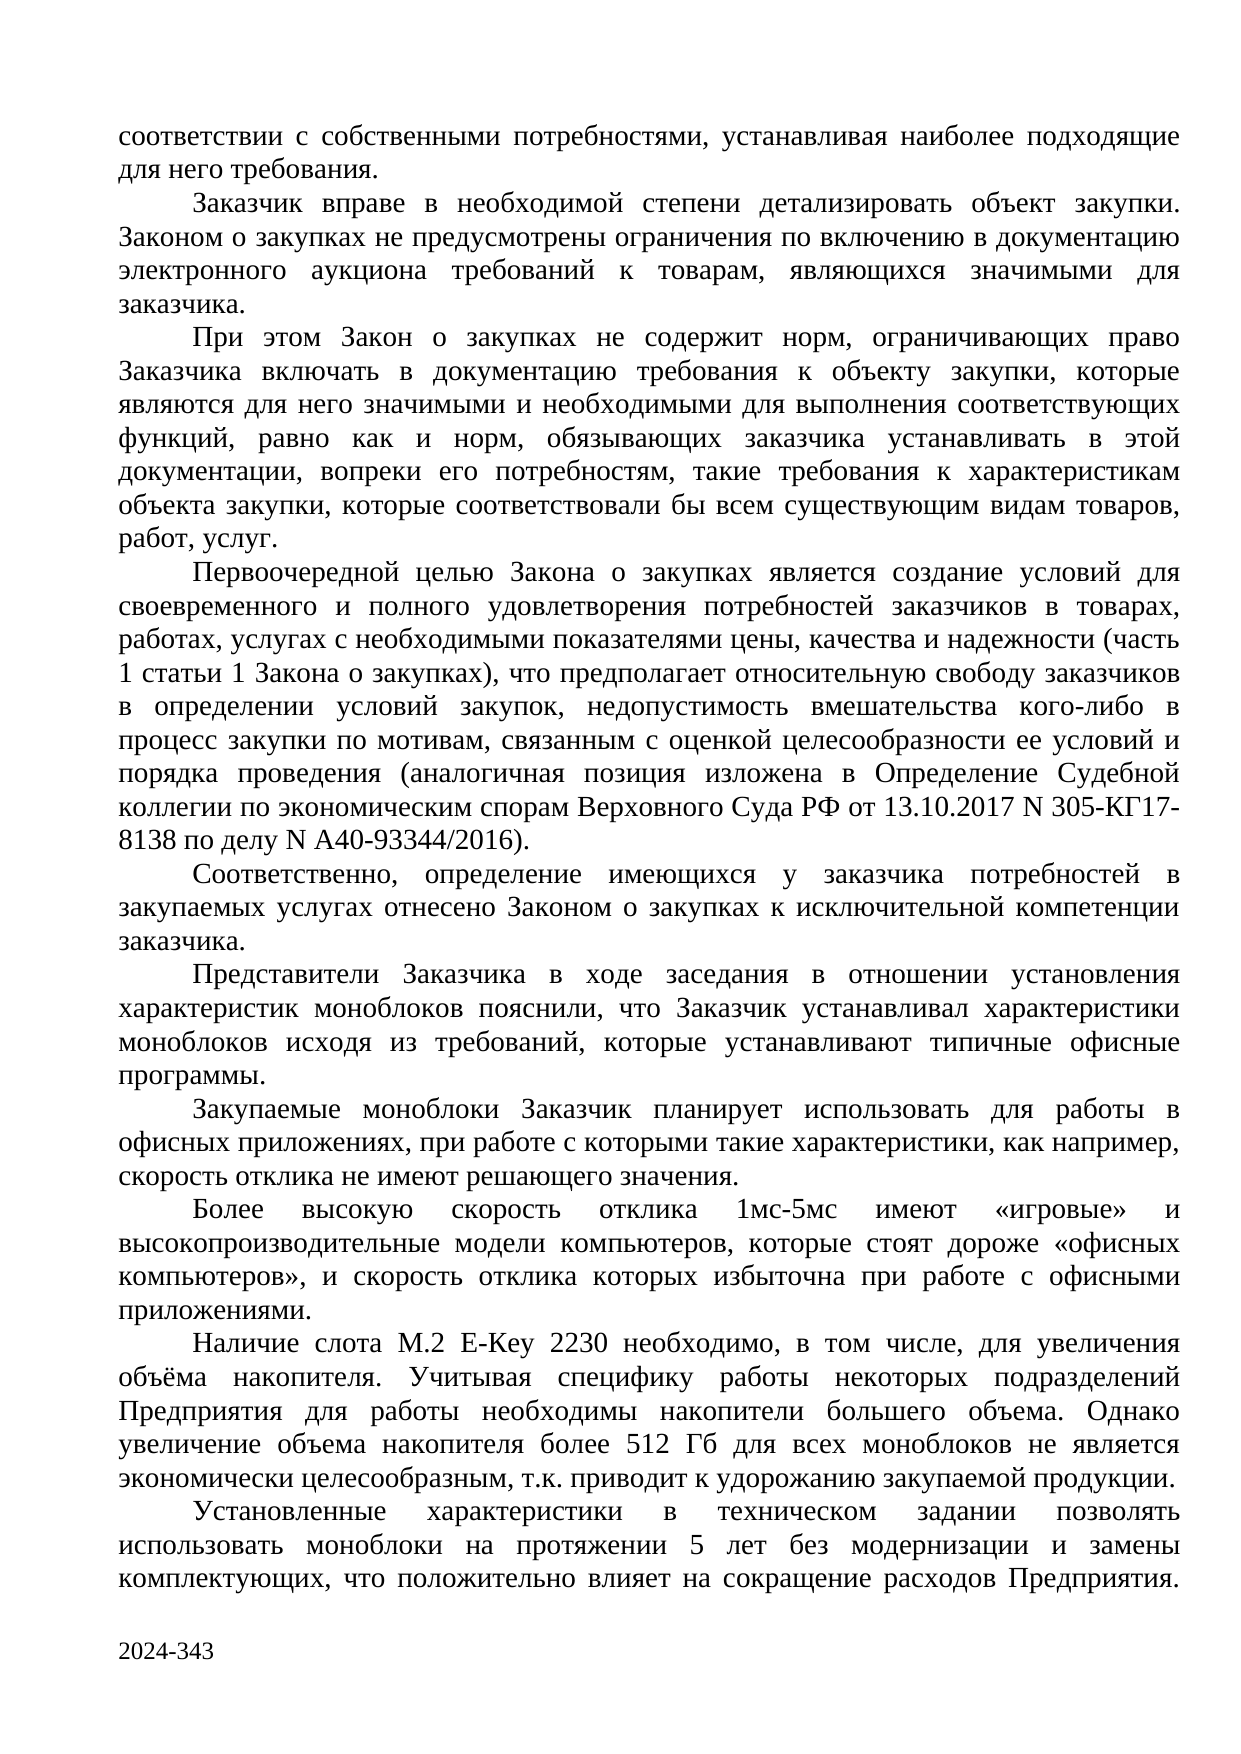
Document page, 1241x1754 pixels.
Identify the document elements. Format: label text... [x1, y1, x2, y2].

text При этом Закон о закупках не содержит норм, ограничивающих право Заказчика включать в документацию требования к объекту закупки, которые являются для него значимыми и необходимыми для выполнения соответствующих функций, равно как и норм, обязывающих заказчика устанавливать в этой документации, вопреки его потребностям, такие требования к характеристикам объекта закупки, которые соответствовали бы всем существующим видам товаров, работ, услуг. [118, 319, 1181, 554]
text Закупаемые моноблоки Заказчик планирует использовать для работы в офисных приложениях, при работе с которыми такие характеристики, как например, скорость отклика не имеют решающего значения. [118, 1091, 1181, 1191]
text Представители Заказчика в ходе заседания в отношении установления характеристик моноблоков пояснили, что Заказчик устанавливал характеристики моноблоков исходя из требований, которые устанавливают типичные офисные программы. [118, 957, 1181, 1091]
text соответствии с собственными потребностями, устанавливая наиболее подходящие для него требования. [118, 118, 1181, 185]
text Установленные характеристики в техническом задании позволять использовать моноблоки на протяжении 5 лет без модернизации и замены комплектующих, что положительно влияет на сокращение расходов Предприятия. [118, 1493, 1181, 1594]
text Более высокую скорость отклика 1мс-5мс имеют «игровые» и высокопроизводительные модели компьютеров, которые стоят дороже «офисных компьютеров», и скорость отклика которых избыточна при работе с офисными приложениями. [118, 1191, 1181, 1326]
text Наличие слота М.2 Е-Кеу 2230 необходимо, в том числе, для увеличения объёма накопителя. Учитывая специфику работы некоторых подразделений Предприятия для работы необходимы накопители большего объема. Однако увеличение объема накопителя более 512 Гб для всех моноблоков не является экономически целесообразным, т.к. приводит к удорожанию закупаемой продукции. [118, 1326, 1181, 1493]
text Заказчик вправе в необходимой степени детализировать объект закупки. Законом о закупках не предусмотрены ограничения по включению в документацию электронного аукциона требований к товарам, являющихся значимыми для заказчика. [118, 185, 1181, 319]
text Первоочередной целью Закона о закупках является создание условий для своевременного и полного удовлетворения потребностей заказчиков в товарах, работах, услугах с необходимыми показателями цены, качества и надежности (часть 1 статьи 1 Закона о закупках), что предполагает относительную свободу заказчиков в определении условий закупок, недопустимость вмешательства кого-либо в процесс закупки по мотивам, связанным с оценкой целесообразности ее условий и порядка проведения (аналогичная позиция изложена в Определение Судебной коллегии по экономическим спорам Верховного Суда РФ от 13.10.2017 N 305-КГ17-8138 по делу N А40-93344/2016). [118, 554, 1181, 856]
text Соответственно, определение имеющихся у заказчика потребностей в закупаемых услугах отнесено Законом о закупках к исключительной компетенции заказчика. [118, 856, 1181, 957]
